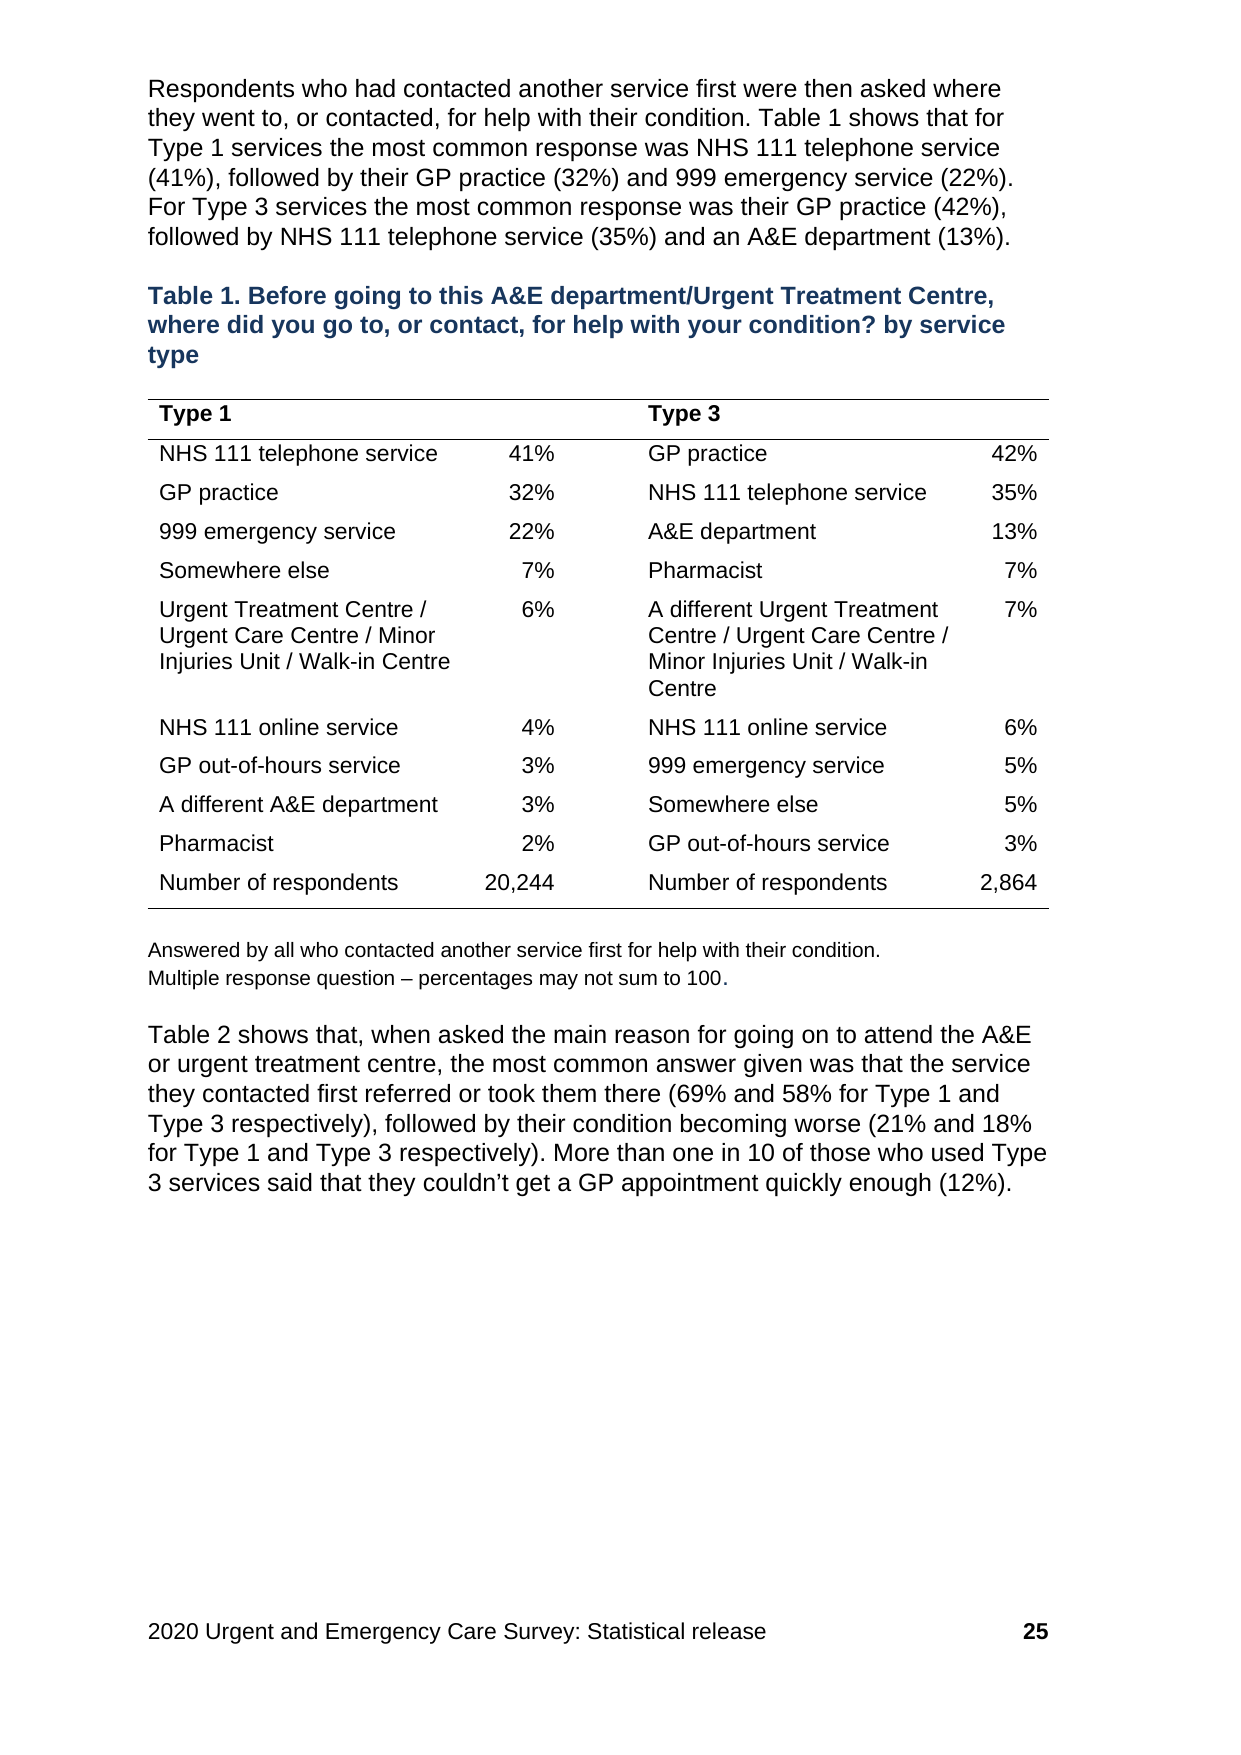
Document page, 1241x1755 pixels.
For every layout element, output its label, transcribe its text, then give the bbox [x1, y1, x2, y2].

table_cell GP out-of-hours service [148, 753, 473, 791]
table_cell NHS 111 telephone service [637, 479, 968, 518]
table_cell 2% [473, 830, 566, 869]
table_header [969, 400, 1048, 439]
table_cell 6% [473, 596, 566, 713]
table_cell 35% [969, 479, 1048, 518]
table_cell A different A&E department [148, 791, 473, 830]
table_cell 3% [473, 753, 566, 791]
table_cell 999 emergency service [148, 518, 473, 557]
table_cell Somewhere else [148, 557, 473, 596]
table_cell 7% [969, 557, 1048, 596]
table_cell 20,244 [473, 869, 566, 908]
table_cell 4% [473, 714, 566, 752]
text Table 2 shows that, when asked the main reason for going on to attend the A&E or urgent treatment centre, the most common answer given was that the service they contacted first referred or took them there (69% and 58% for Type 1 and Type 3 respectively), followed by their condition becoming worse (21% and 18% for Type 1 and Type 3 respectively). More than one in 10 of those who used Type 3 services said that they couldn’t get a GP appointment quickly enough (12%). [148, 1020, 1048, 1197]
table_cell [566, 714, 637, 752]
table_cell Pharmacist [637, 557, 968, 596]
table_cell 5% [969, 753, 1048, 791]
table_cell 3% [473, 791, 566, 830]
table_cell [566, 830, 637, 869]
table_cell 13% [969, 518, 1048, 557]
table_cell 6% [969, 714, 1048, 752]
table_cell 999 emergency service [637, 753, 968, 791]
table_cell A different Urgent Treatment Centre / Urgent Care Centre / Minor Injuries Unit / Walk-in Centre [637, 596, 968, 713]
table_cell [566, 557, 637, 596]
text Answered by all who contacted another service first for help with their condition. [148, 938, 1048, 962]
table_header Type 1 [148, 400, 473, 439]
table_cell 3% [969, 830, 1048, 869]
table_cell Number of respondents [148, 869, 473, 908]
table_cell 42% [969, 440, 1048, 479]
table_cell Pharmacist [148, 830, 473, 869]
table_cell [566, 869, 637, 908]
text Respondents who had contacted another service first were then asked where they went to, or contacted, for help with their condition. Table 1 shows that for Type 1 services the most common response was NHS 111 telephone service (41%), followed by their GP practice (32%) and 999 emergency service (22%). For Type 3 services the most common response was their GP practice (42%), followed by NHS 111 telephone service (35%) and an A&E department (13%). [148, 74, 1048, 251]
table_header [566, 400, 637, 439]
table_cell Somewhere else [637, 791, 968, 830]
table_cell NHS 111 online service [637, 714, 968, 752]
table_cell GP practice [148, 479, 473, 518]
table_cell [566, 518, 637, 557]
table_cell 2,864 [969, 869, 1048, 908]
table_cell [566, 791, 637, 830]
table_cell [566, 753, 637, 791]
table_header Type 3 [637, 400, 968, 439]
table_cell GP out-of-hours service [637, 830, 968, 869]
table_cell A&E department [637, 518, 968, 557]
table_cell GP practice [637, 440, 968, 479]
table_cell 7% [473, 557, 566, 596]
table_cell [566, 596, 637, 713]
table_cell 32% [473, 479, 566, 518]
table_cell 41% [473, 440, 566, 479]
table_cell NHS 111 telephone service [148, 440, 473, 479]
text Table 1. Before going to this A&E department/Urgent Treatment Centre, where did you go to, or contact, for help with your condition? by service type [148, 281, 1048, 369]
table_cell NHS 111 online service [148, 714, 473, 752]
table_cell Number of respondents [637, 869, 968, 908]
table_cell 7% [969, 596, 1048, 713]
table_cell Urgent Treatment Centre / Urgent Care Centre / Minor Injuries Unit / Walk-in Centre [148, 596, 473, 713]
table_cell 22% [473, 518, 566, 557]
table_cell [566, 440, 637, 479]
table_header [473, 400, 566, 439]
table_cell 5% [969, 791, 1048, 830]
text Multiple response question – percentages may not sum to 100. [148, 962, 1048, 990]
table_cell [566, 479, 637, 518]
